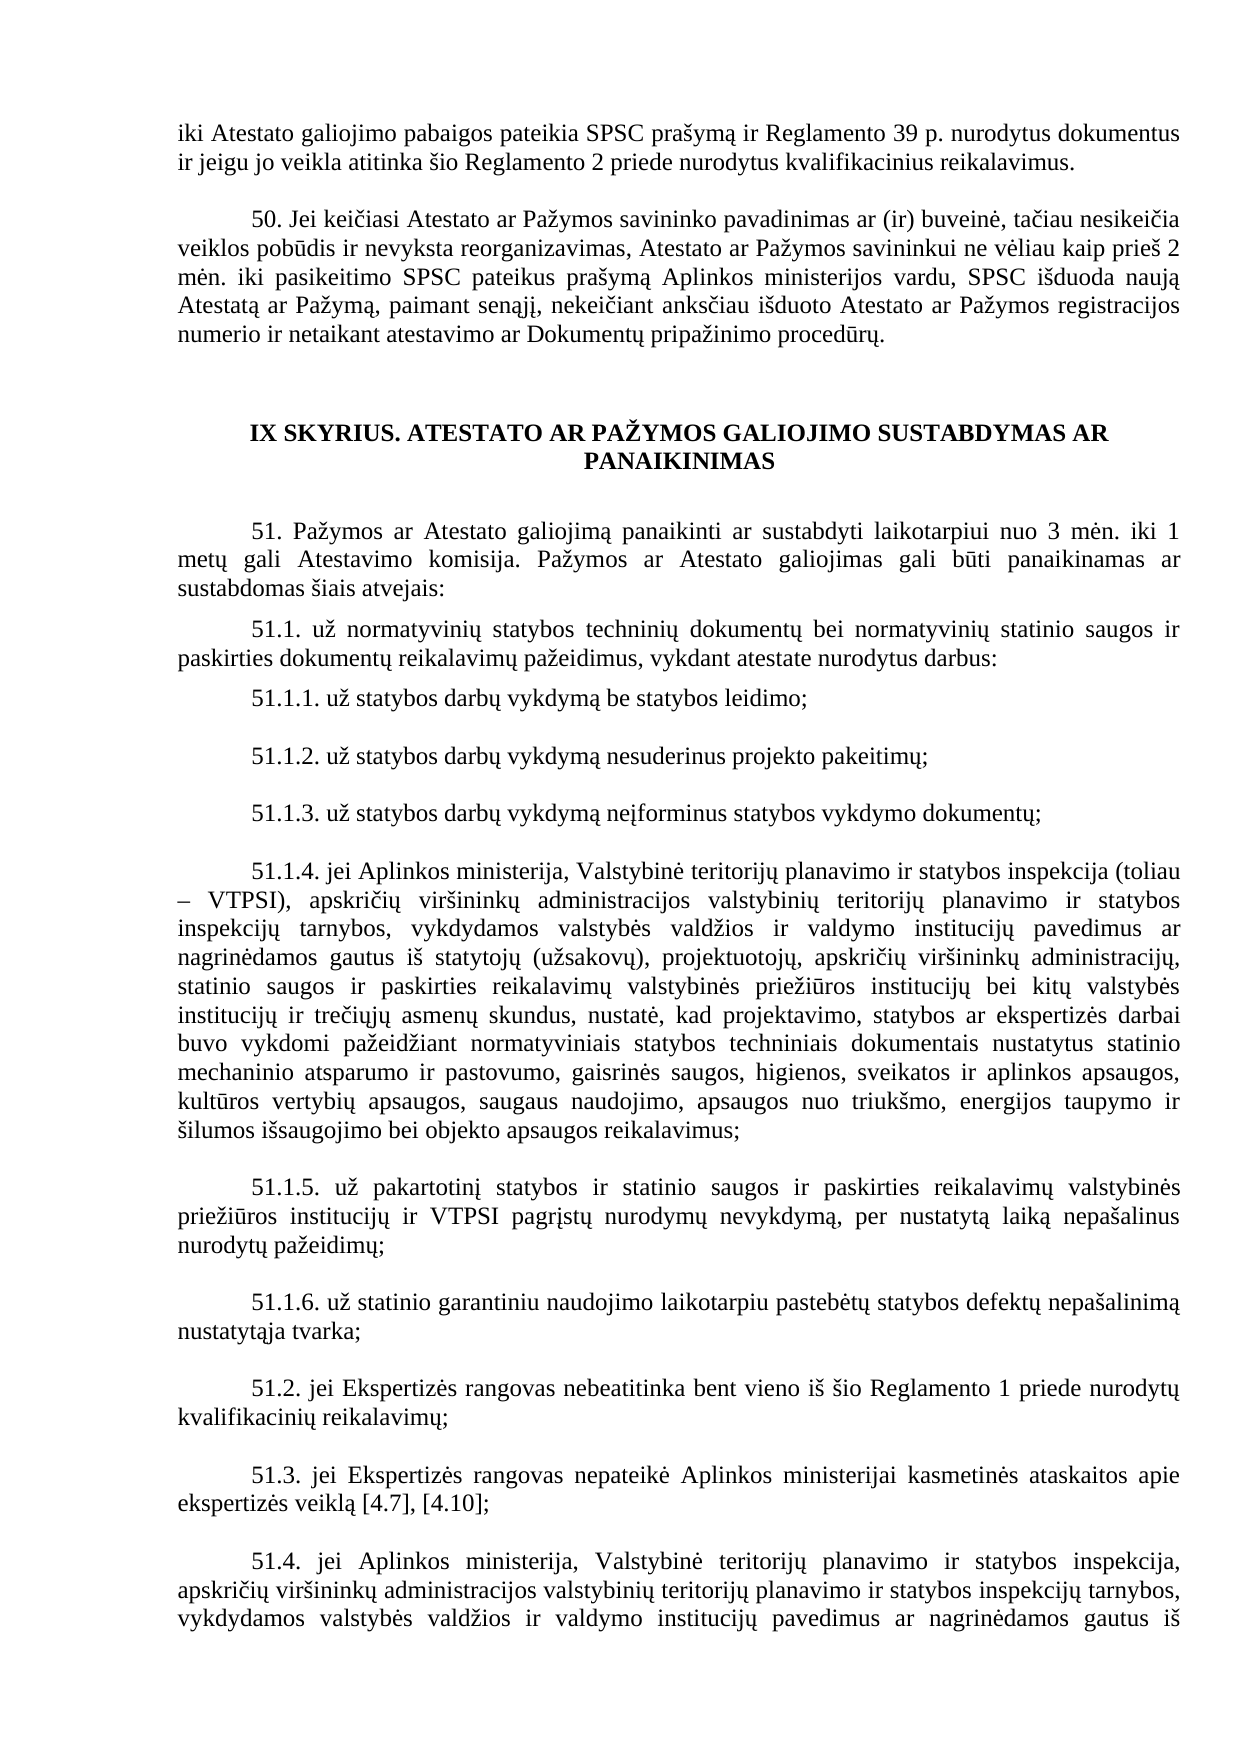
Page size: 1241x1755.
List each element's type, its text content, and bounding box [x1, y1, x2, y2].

text 51.3. jei Ekspertizės rangovas nepateikė Aplinkos ministerijai kasmetinės ataskaitos apie ekspertizės veiklą [4.7], [4.10]; [177, 1460, 1181, 1517]
text 51.2. jei Ekspertizės rangovas nebeatitinka bent vieno iš šio Reglamento 1 priede nurodytų kvalifikacinių reikalavimų; [177, 1373, 1181, 1431]
text 50. Jei keičiasi Atestato ar Pažymos savininko pavadinimas ar (ir) buveinė, tačiau nesikeičia veiklos pobūdis ir nevyksta reorganizavimas, Atestato ar Pažymos savininkui ne vėliau kaip prieš 2 mėn. iki pasikeitimo SPSC pateikus prašymą Aplinkos ministerijos vardu, SPSC išduoda naują Atestatą ar Pažymą, paimant senąjį, nekeičiant anksčiau išduoto Atestato ar Pažymos registracijos numerio ir netaikant atestavimo ar Dokumentų pripažinimo procedūrų. [177, 204, 1181, 348]
text 51.1.4. jei Aplinkos ministerija, Valstybinė teritorijų planavimo ir statybos inspekcija (toliau – VTPSI), apskričių viršininkų administracijos valstybinių teritorijų planavimo ir statybos inspekcijų tarnybos, vykdydamos valstybės valdžios ir valdymo institucijų pavedimus ar nagrinėdamos gautus iš statytojų (užsakovų), projektuotojų, apskričių viršininkų administracijų, statinio saugos ir paskirties reikalavimų valstybinės priežiūros institucijų bei kitų valstybės institucijų ir trečiųjų asmenų skundus, nustatė, kad projektavimo, statybos ar ekspertizės darbai buvo vykdomi pažeidžiant normatyviniais statybos techniniais dokumentais nustatytus statinio mechaninio atsparumo ir pastovumo, gaisrinės saugos, higienos, sveikatos ir aplinkos apsaugos, kultūros vertybių apsaugos, saugaus naudojimo, apsaugos nuo triukšmo, energijos taupymo ir šilumos išsaugojimo bei objekto apsaugos reikalavimus; [177, 856, 1181, 1143]
text 51.1. už normatyvinių statybos techninių dokumentų bei normatyvinių statinio saugos ir paskirties dokumentų reikalavimų pažeidimus, vykdant atestate nurodytus darbus: [177, 614, 1181, 672]
text 51.1.3. už statybos darbų vykdymą neįforminus statybos vykdymo dokumentų; [177, 798, 1181, 827]
text 51.1.2. už statybos darbų vykdymą nesuderinus projekto pakeitimų; [177, 741, 1181, 770]
text 51. Pažymos ar Atestato galiojimą panaikinti ar sustabdyti laikotarpiui nuo 3 mėn. iki 1 metų gali Atestavimo komisija. Pažymos ar Atestato galiojimas gali būti panaikinamas ar sustabdomas šiais atvejais: [177, 516, 1181, 602]
text 51.1.5. už pakartotinį statybos ir statinio saugos ir paskirties reikalavimų valstybinės priežiūros institucijų ir VTPSI pagrįstų nurodymų nevykdymą, per nustatytą laiką nepašalinus nurodytų pažeidimų; [177, 1172, 1181, 1258]
text IX SKYRIUS. ATESTATO AR PAŽYMOS GALIOJIMO SUSTABDYMAS AR PANAIKINIMAS [177, 418, 1181, 475]
text 51.1.1. už statybos darbų vykdymą be statybos leidimo; [177, 683, 1181, 712]
text 51.1.6. už statinio garantiniu naudojimo laikotarpiu pastebėtų statybos defektų nepašalinimą nustatytąja tvarka; [177, 1287, 1181, 1345]
text 51.4. jei Aplinkos ministerija, Valstybinė teritorijų planavimo ir statybos inspekcija, apskričių viršininkų administracijos valstybinių teritorijų planavimo ir statybos inspekcijų tarnybos, vykdydamos valstybės valdžios ir valdymo institucijų pavedimus ar nagrinėdamos gautus iš [177, 1546, 1181, 1632]
text iki Atestato galiojimo pabaigos pateikia SPSC prašymą ir Reglamento 39 p. nurodytus dokumentus ir jeigu jo veikla atitinka šio Reglamento 2 priede nurodytus kvalifikacinius reikalavimus. [177, 118, 1181, 176]
